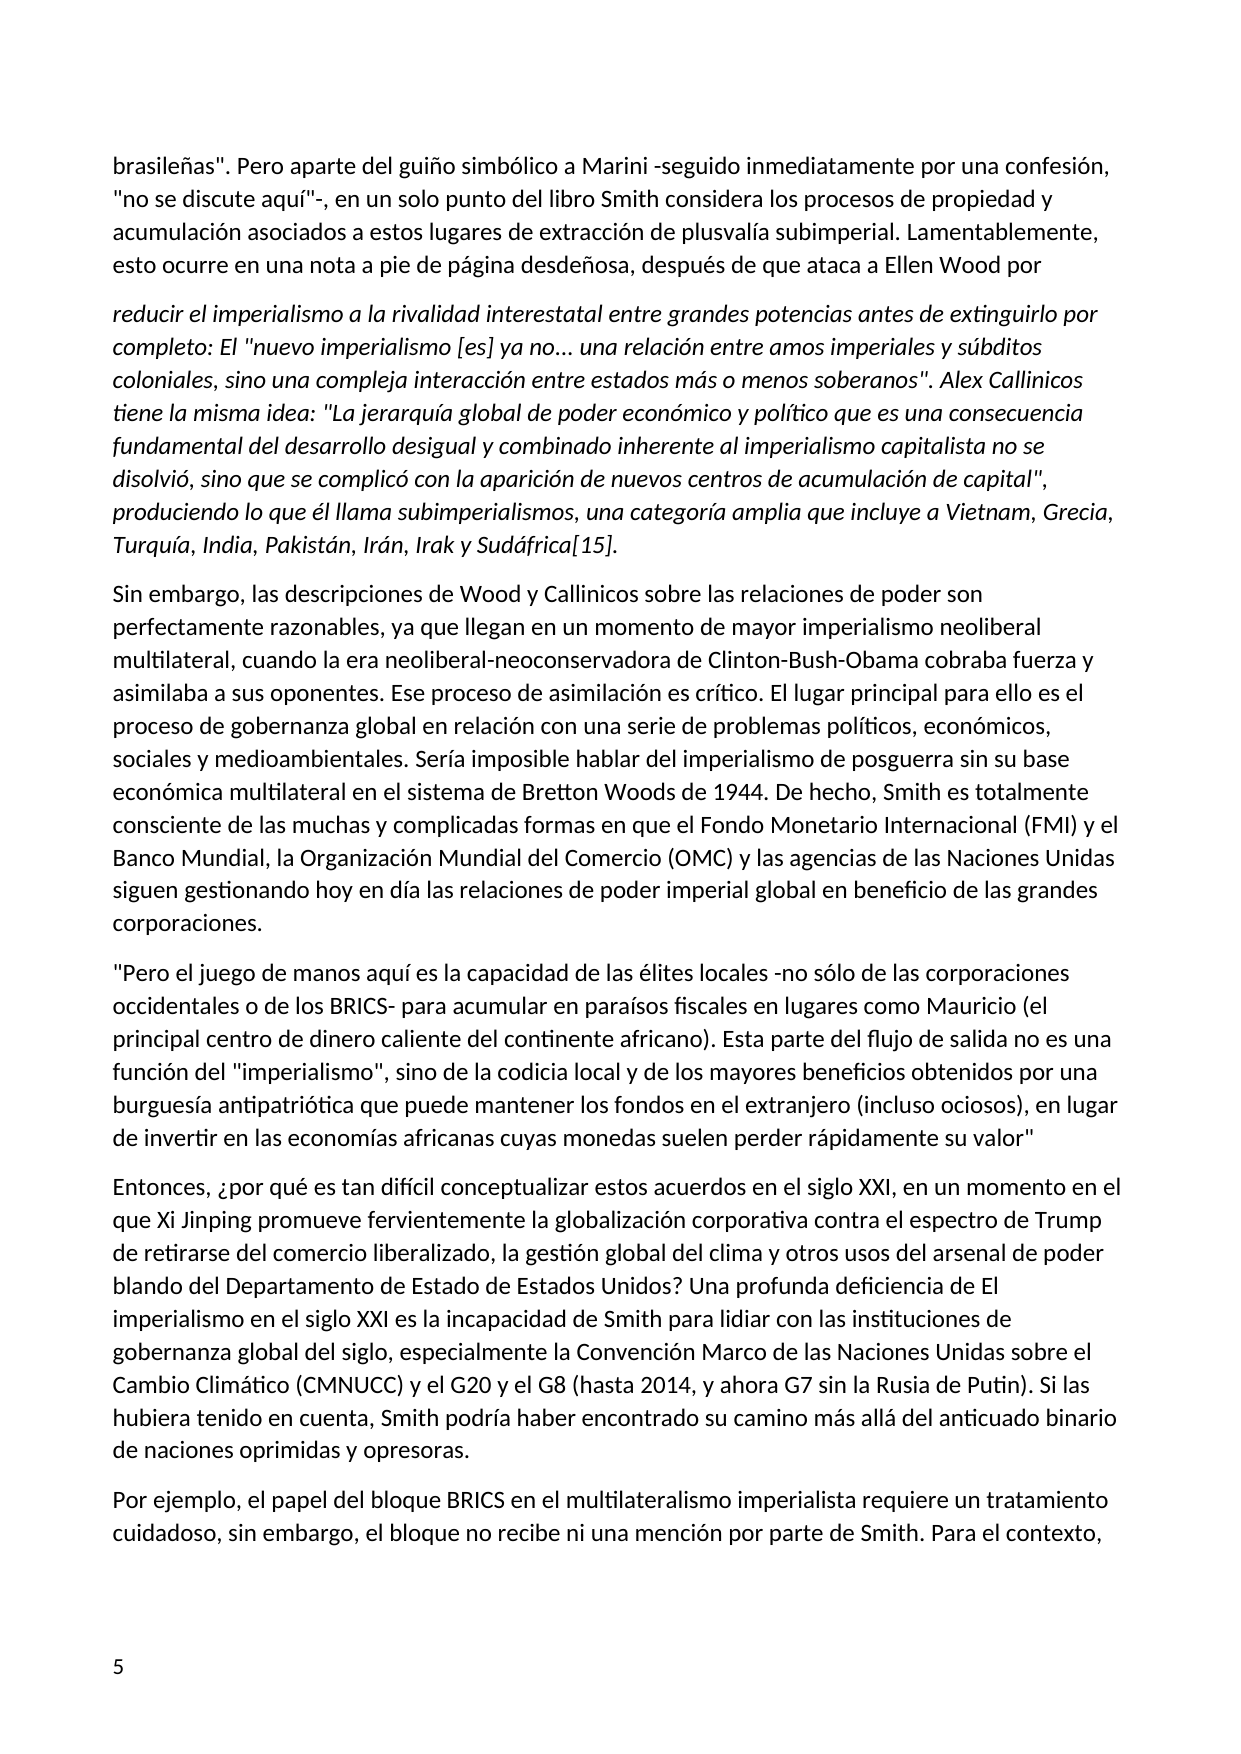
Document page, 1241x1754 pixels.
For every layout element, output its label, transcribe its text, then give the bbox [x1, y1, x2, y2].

text brasileñas". Pero aparte del guiño simbólico a Marini -seguido inmediatamente por una confesión, "no se discute aquí"-, en un solo punto del libro Smith considera los procesos de propiedad y acumulación asociados a estos lugares de extracción de plusvalía subimperial. Lamentablemente, esto ocurre en una nota a pie de página desdeñosa, después de que ataca a Ellen Wood por [112, 150, 1128, 279]
text Sin embargo, las descripciones de Wood y Callinicos sobre las relaciones de poder son perfectamente razonables, ya que llegan en un momento de mayor imperialismo neoliberal multilateral, cuando la era neoliberal-neoconservadora de Clinton-Bush-Obama cobraba fuerza y asimilaba a sus oponentes. Ese proceso de asimilación es crítico. El lugar principal para ello es el proceso de gobernanza global en relación con una serie de problemas políticos, económicos, sociales y medioambientales. Sería imposible hablar del imperialismo de posguerra sin su base económica multilateral en el sistema de Bretton Woods de 1944. De hecho, Smith es totalmente consciente de las muchas y complicadas formas en que el Fondo Monetario Internacional (FMI) y el Banco Mundial, la Organización Mundial del Comercio (OMC) y las agencias de las Naciones Unidas siguen gestionando hoy en día las relaciones de poder imperial global en beneficio de las grandes corporaciones. [112, 578, 1128, 938]
text Por ejemplo, el papel del bloque BRICS en el multilateralismo imperialista requiere un tratamiento cuidadoso, sin embargo, el bloque no recibe ni una mención por parte de Smith. Para el contexto, [112, 1484, 1128, 1548]
text reducir el imperialismo a la rivalidad interestatal entre grandes potencias antes de extinguirlo por completo: El "nuevo imperialismo [es] ya no... una relación entre amos imperiales y súbditos coloniales, sino una compleja interacción entre estados más o menos soberanos". Alex Callinicos tiene la misma idea: "La jerarquía global de poder económico y político que es una consecuencia fundamental del desarrollo desigual y combinado inherente al imperialismo capitalista no se disolvió, sino que se complicó con la aparición de nuevos centros de acumulación de capital", produciendo lo que él llama subimperialismos, una categoría amplia que incluye a Vietnam, Grecia, Turquía, India, Pakistán, Irán, Irak y Sudáfrica[15]. [112, 298, 1128, 559]
text "Pero el juego de manos aquí es la capacidad de las élites locales -no sólo de las corporaciones occidentales o de los BRICS- para acumular en paraísos fiscales en lugares como Mauricio (el principal centro de dinero caliente del continente africano). Esta parte del flujo de salida no es una función del "imperialismo", sino de la codicia local y de los mayores beneficios obtenidos por una burguesía antipatriótica que puede mantener los fondos en el extranjero (incluso ociosos), en lugar de invertir en las economías africanas cuyas monedas suelen perder rápidamente su valor" [112, 957, 1128, 1152]
text Entonces, ¿por qué es tan difícil conceptualizar estos acuerdos en el siglo XXI, en un momento en el que Xi Jinping promueve fervientemente la globalización corporativa contra el espectro de Trump de retirarse del comercio liberalizado, la gestión global del clima y otros usos del arsenal de poder blando del Departamento de Estado de Estados Unidos? Una profunda deficiencia de El imperialismo en el siglo XXI es la incapacidad de Smith para lidiar con las instituciones de gobernanza global del siglo, especialmente la Convención Marco de las Naciones Unidas sobre el Cambio Climático (CMNUCC) y el G20 y el G8 (hasta 2014, y ahora G7 sin la Rusia de Putin). Si las hubiera tenido en cuenta, Smith podría haber encontrado su camino más allá del anticuado binario de naciones oprimidas y opresoras. [112, 1171, 1128, 1465]
